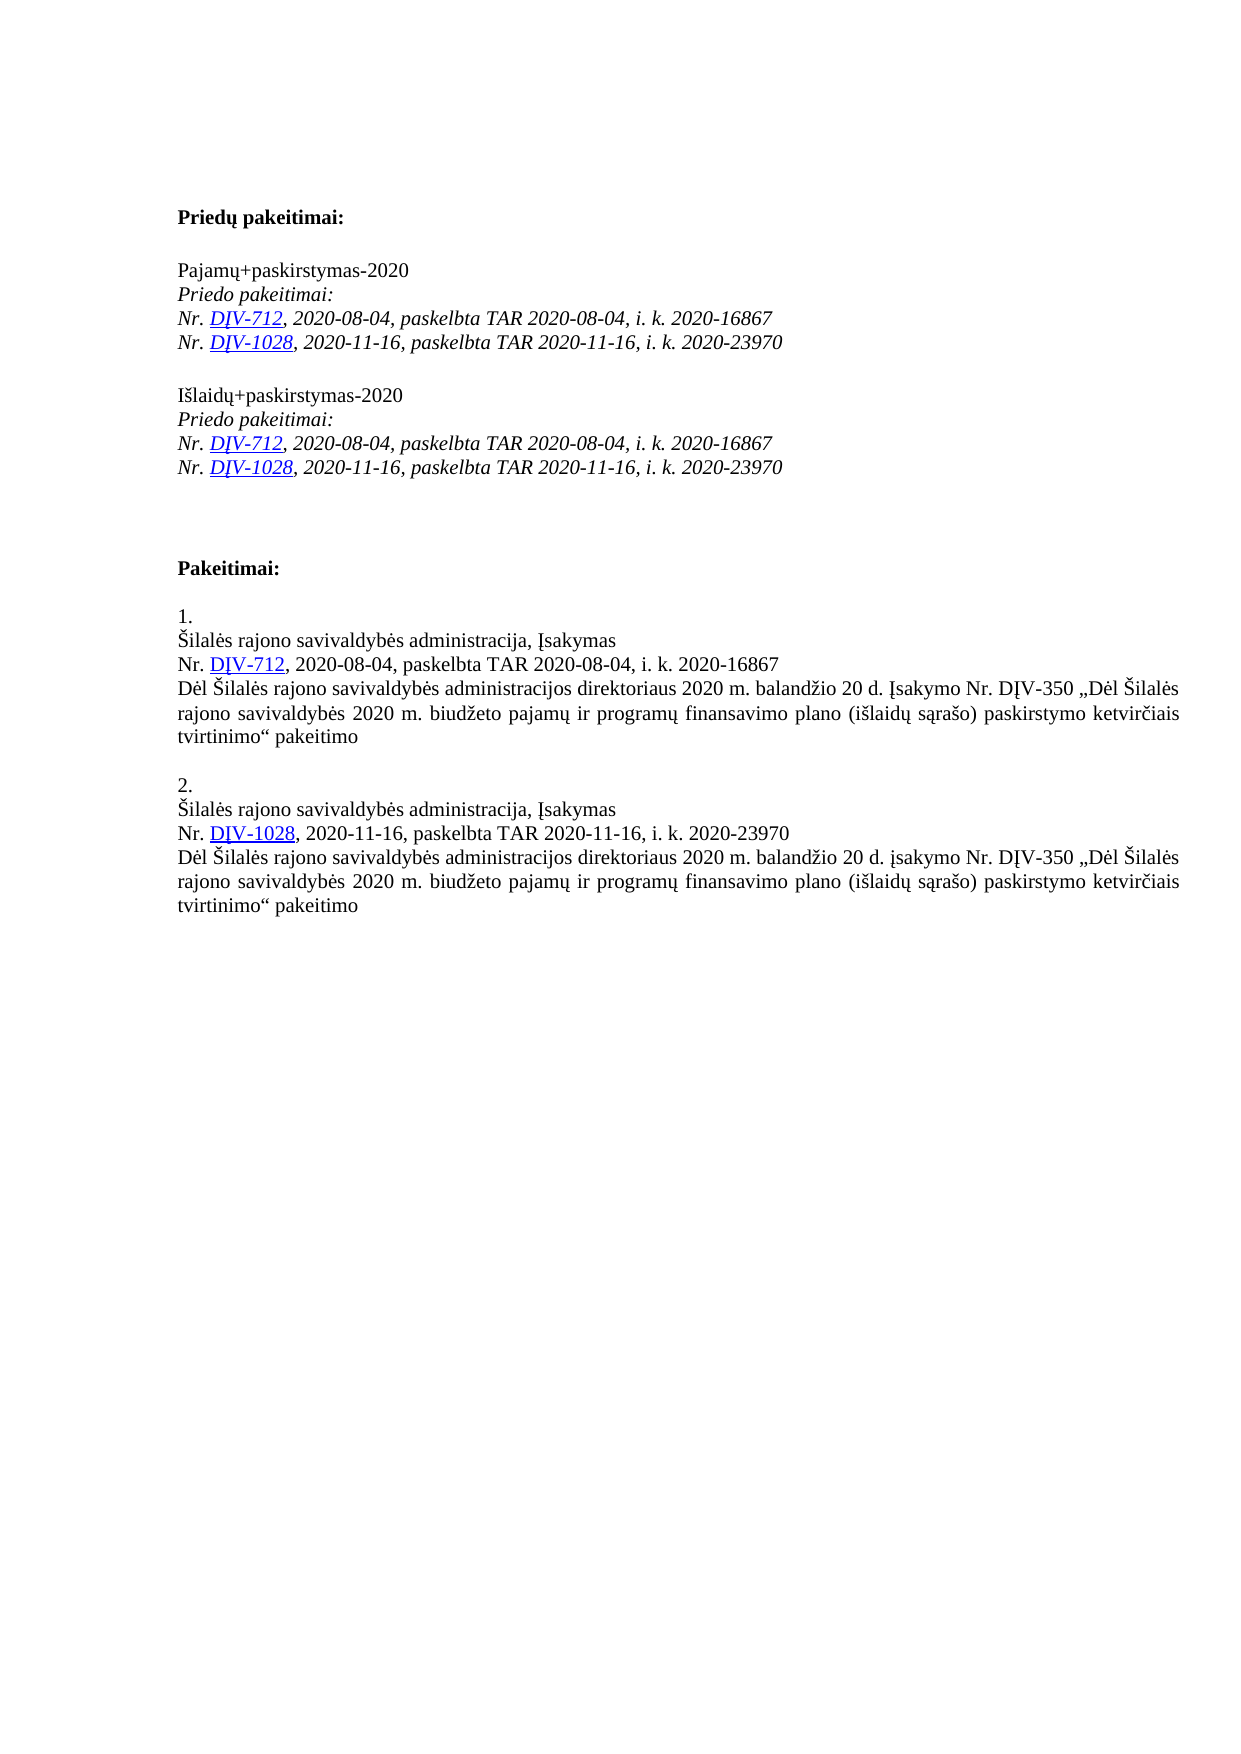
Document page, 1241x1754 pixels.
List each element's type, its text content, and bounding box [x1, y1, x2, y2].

text Nr. DĮV-712, 2020-08-04, paskelbta TAR 2020-08-04, i. k. 2020-16867 [177, 431, 1181, 455]
text Pakeitimai: [177, 556, 1181, 580]
text Nr. DĮV-712, 2020-08-04, paskelbta TAR 2020-08-04, i. k. 2020-16867 [177, 306, 1181, 330]
text Pajamų+paskirstymas-2020 [177, 258, 1181, 282]
text Išlaidų+paskirstymas-2020 [177, 383, 1181, 407]
text Šilalės rajono savivaldybės administracija, Įsakymas [177, 797, 1181, 821]
text Nr. DĮV-1028, 2020-11-16, paskelbta TAR 2020-11-16, i. k. 2020-23970 [177, 821, 1181, 845]
text Priedo pakeitimai: [177, 282, 1181, 306]
text Nr. DĮV-1028, 2020-11-16, paskelbta TAR 2020-11-16, i. k. 2020-23970 [177, 455, 1181, 479]
text 1. [177, 604, 1181, 628]
text Priedų pakeitimai: [177, 205, 1181, 229]
text Priedo pakeitimai: [177, 407, 1181, 431]
text Nr. DĮV-712, 2020-08-04, paskelbta TAR 2020-08-04, i. k. 2020-16867 [177, 652, 1181, 676]
text Dėl Šilalės rajono savivaldybės administracijos direktoriaus 2020 m. balandžio 20 d. Įsakymo Nr. DĮV-350 „Dėl Šilalės rajono savivaldybės 2020 m. biudžeto pajamų ir programų finansavimo plano (išlaidų sąrašo) paskirstymo ketvirčiais tvirtinimo“ pakeitimo [177, 676, 1181, 748]
text 2. [177, 773, 1181, 797]
text Dėl Šilalės rajono savivaldybės administracijos direktoriaus 2020 m. balandžio 20 d. įsakymo Nr. DĮV-350 „Dėl Šilalės rajono savivaldybės 2020 m. biudžeto pajamų ir programų finansavimo plano (išlaidų sąrašo) paskirstymo ketvirčiais tvirtinimo“ pakeitimo [177, 845, 1181, 917]
text Nr. DĮV-1028, 2020-11-16, paskelbta TAR 2020-11-16, i. k. 2020-23970 [177, 330, 1181, 354]
text Šilalės rajono savivaldybės administracija, Įsakymas [177, 628, 1181, 652]
